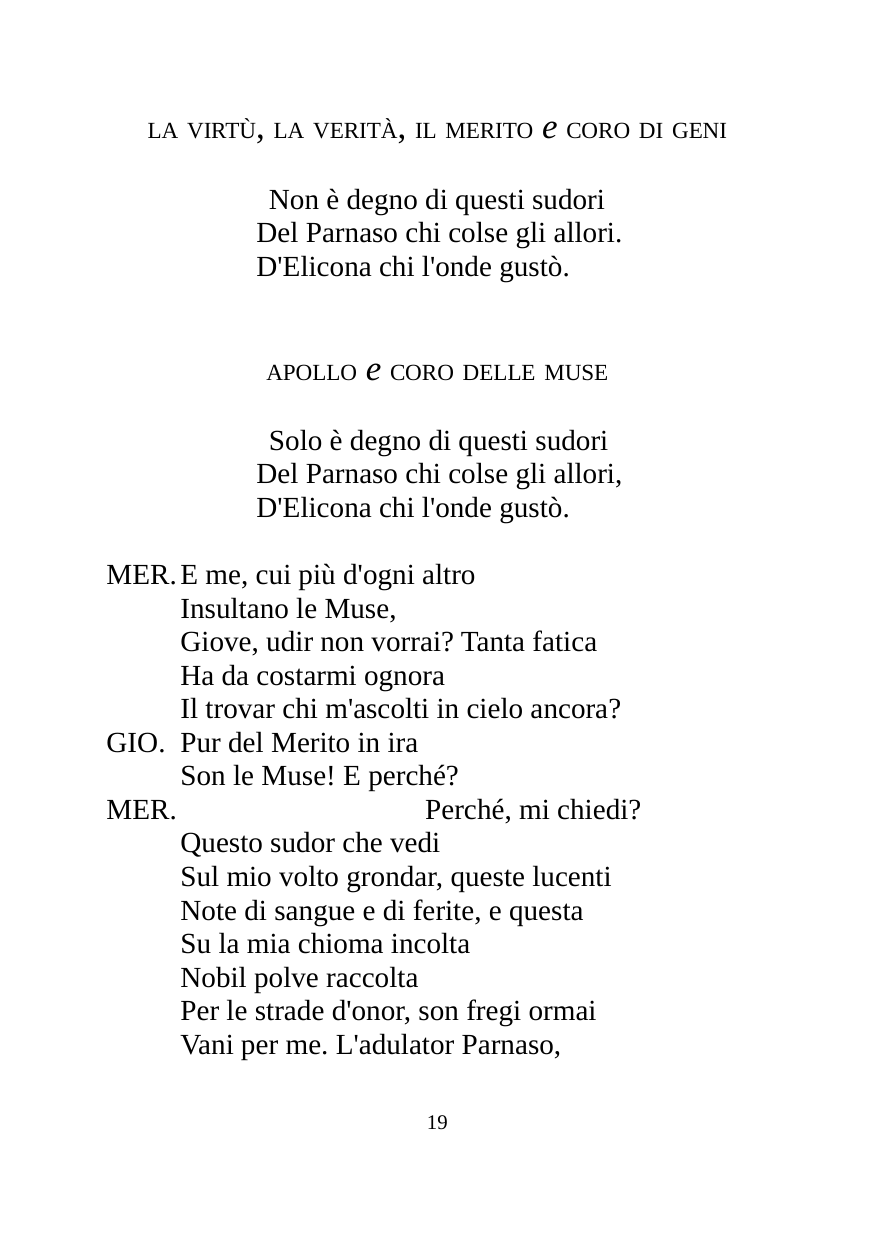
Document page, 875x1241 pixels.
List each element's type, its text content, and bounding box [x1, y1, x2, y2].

subtitle la virtù, la verità, il merito e coro di geni [106, 106, 768, 146]
text Son le Muse! E perché? [106, 758, 768, 792]
text Insultano le Muse, [106, 591, 768, 624]
text Sul mio volto grondar, queste lucenti [106, 859, 768, 893]
text Il trovar chi m'ascolti in cielo ancora? [106, 691, 768, 725]
text Vani per me. L'adulator Parnaso, [106, 1027, 768, 1060]
text Del Parnaso chi colse gli allori, [256, 457, 768, 490]
text Del Parnaso chi colse gli allori. [256, 215, 768, 249]
text MER. Perché, mi chiedi? [106, 792, 768, 826]
text Note di sangue e di ferite, e questa [106, 893, 768, 926]
text Per le strade d'onor, son fregi ormai [106, 993, 768, 1027]
subtitle apollo e coro delle muse [106, 347, 768, 388]
text Non è degno di questi sudori [269, 182, 768, 215]
text Ha da costarmi ognora [106, 658, 768, 691]
text D'Elicona chi l'onde gustò. [256, 490, 768, 524]
text Questo sudor che vedi [106, 826, 768, 859]
text Giove, udir non vorrai? Tanta fatica [106, 624, 768, 658]
text GIO. Pur del Merito in ira [106, 725, 768, 758]
text Solo è degno di questi sudori [269, 423, 768, 457]
text Su la mia chioma incolta [106, 926, 768, 960]
text MER. E me, cui più d'ogni altro [106, 557, 768, 591]
text D'Elicona chi l'onde gustò. [256, 249, 768, 282]
text Nobil polve raccolta [106, 960, 768, 993]
